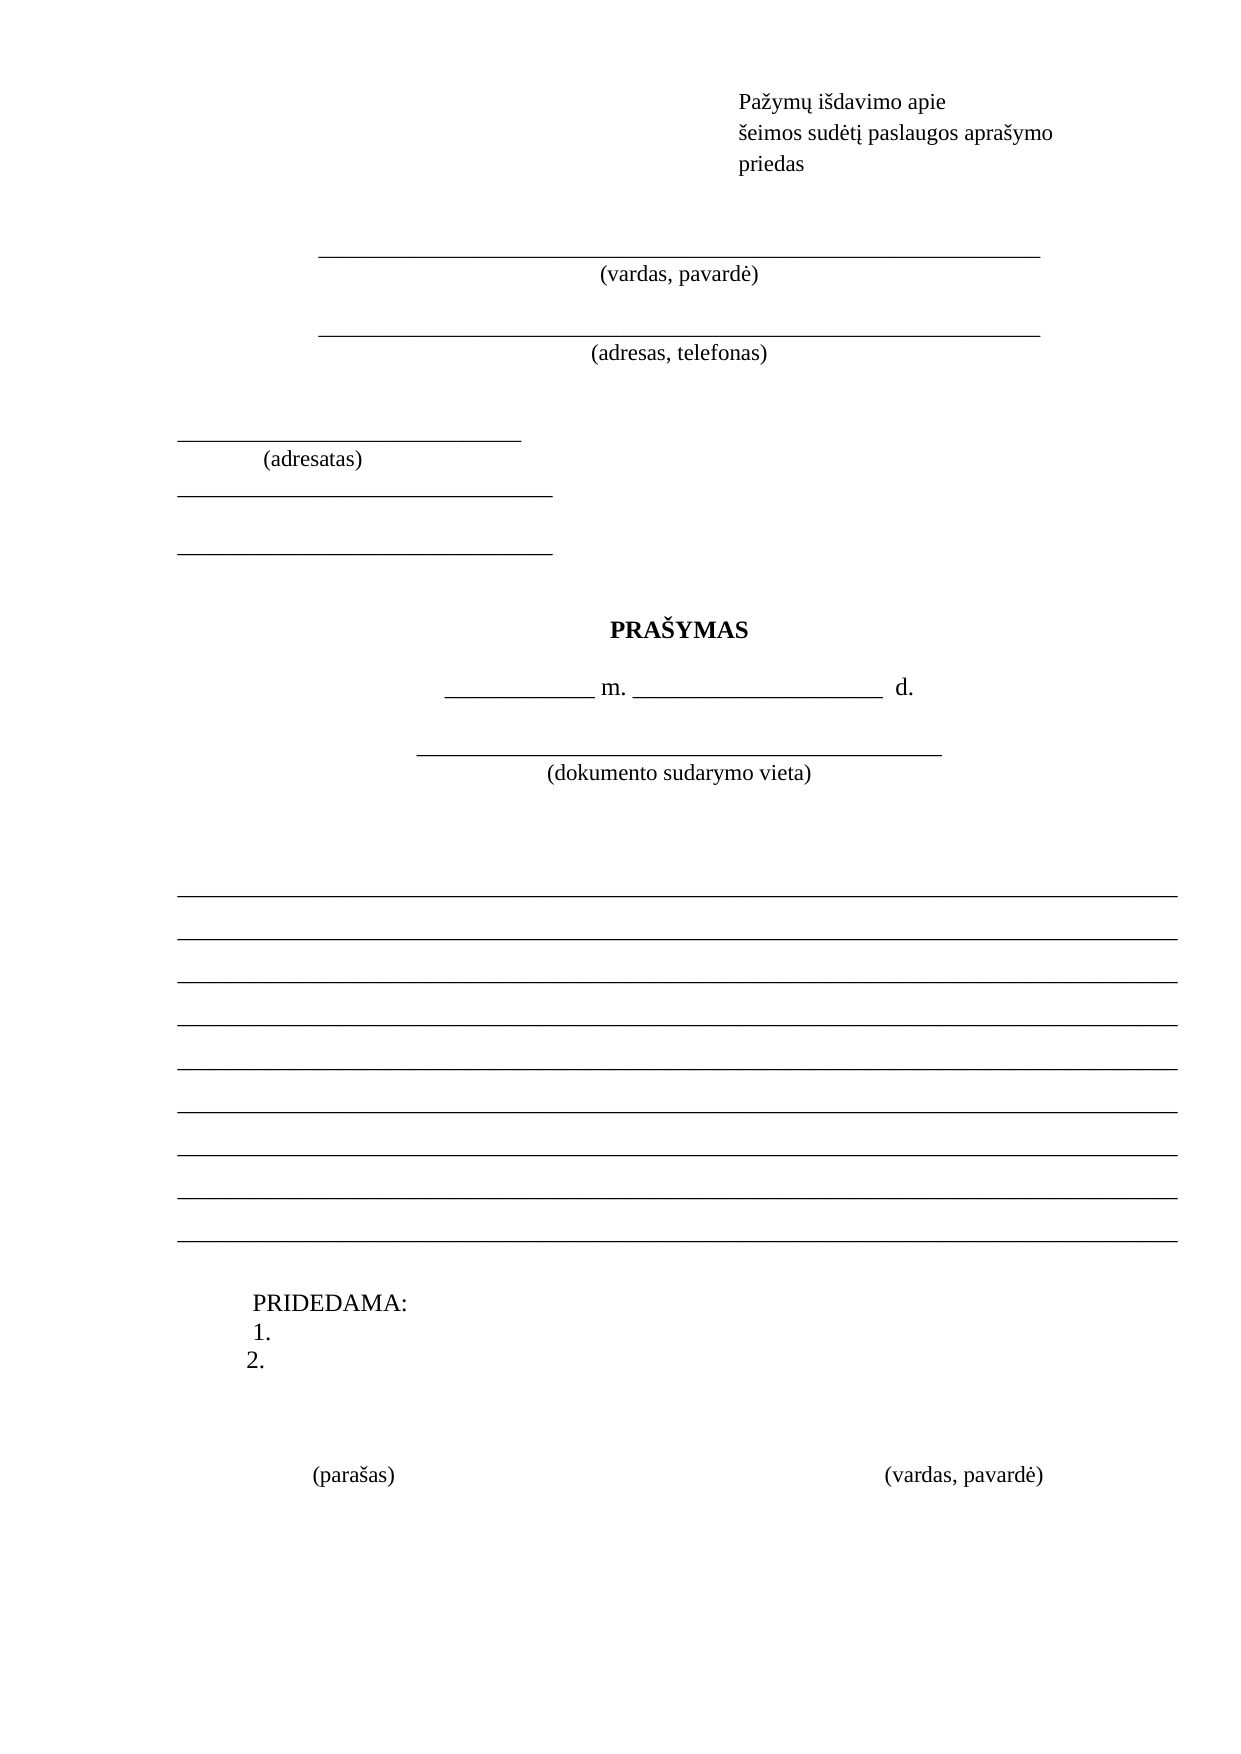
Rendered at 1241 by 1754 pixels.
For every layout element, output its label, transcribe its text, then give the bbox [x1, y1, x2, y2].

text _______________________________________________________________ [177, 313, 1181, 339]
text ______________________________ [177, 529, 1181, 557]
text priedas [552, 150, 1181, 176]
text (adresatas) [177, 445, 1181, 471]
text __________________________________________ [177, 730, 1181, 759]
text ______________________________ [177, 418, 1181, 445]
text 1. [177, 1317, 1181, 1346]
text šeimos sudėtį paslaugos aprašymo [552, 119, 1181, 145]
text _______________________________________________________________ [177, 234, 1181, 260]
text Pažymų išdavimo apie [552, 88, 1181, 114]
text ______________________________ [177, 471, 1181, 500]
text 2. [246, 1346, 1181, 1374]
text PRAŠYMAS [177, 615, 1181, 644]
text ____________ m. ____________________ d. [177, 672, 1181, 701]
text PRIDEDAMA: [177, 1288, 1181, 1317]
text (adresas, telefonas) [177, 339, 1181, 366]
text (dokumento sudarymo vieta) [177, 759, 1181, 785]
text (vardas, pavardė) [177, 260, 1181, 287]
text (parašas) (vardas, pavardė) [177, 1461, 1181, 1487]
text ________________________________________________________________________________________________________________________________________________________________________________________________________________________________________________________________________________________________________________________________________________________________________________________________________________________________________________________________________________________________________________________________________________________________________________________________________________________________________________________________________________________________________________________________________________ [177, 871, 1181, 1245]
